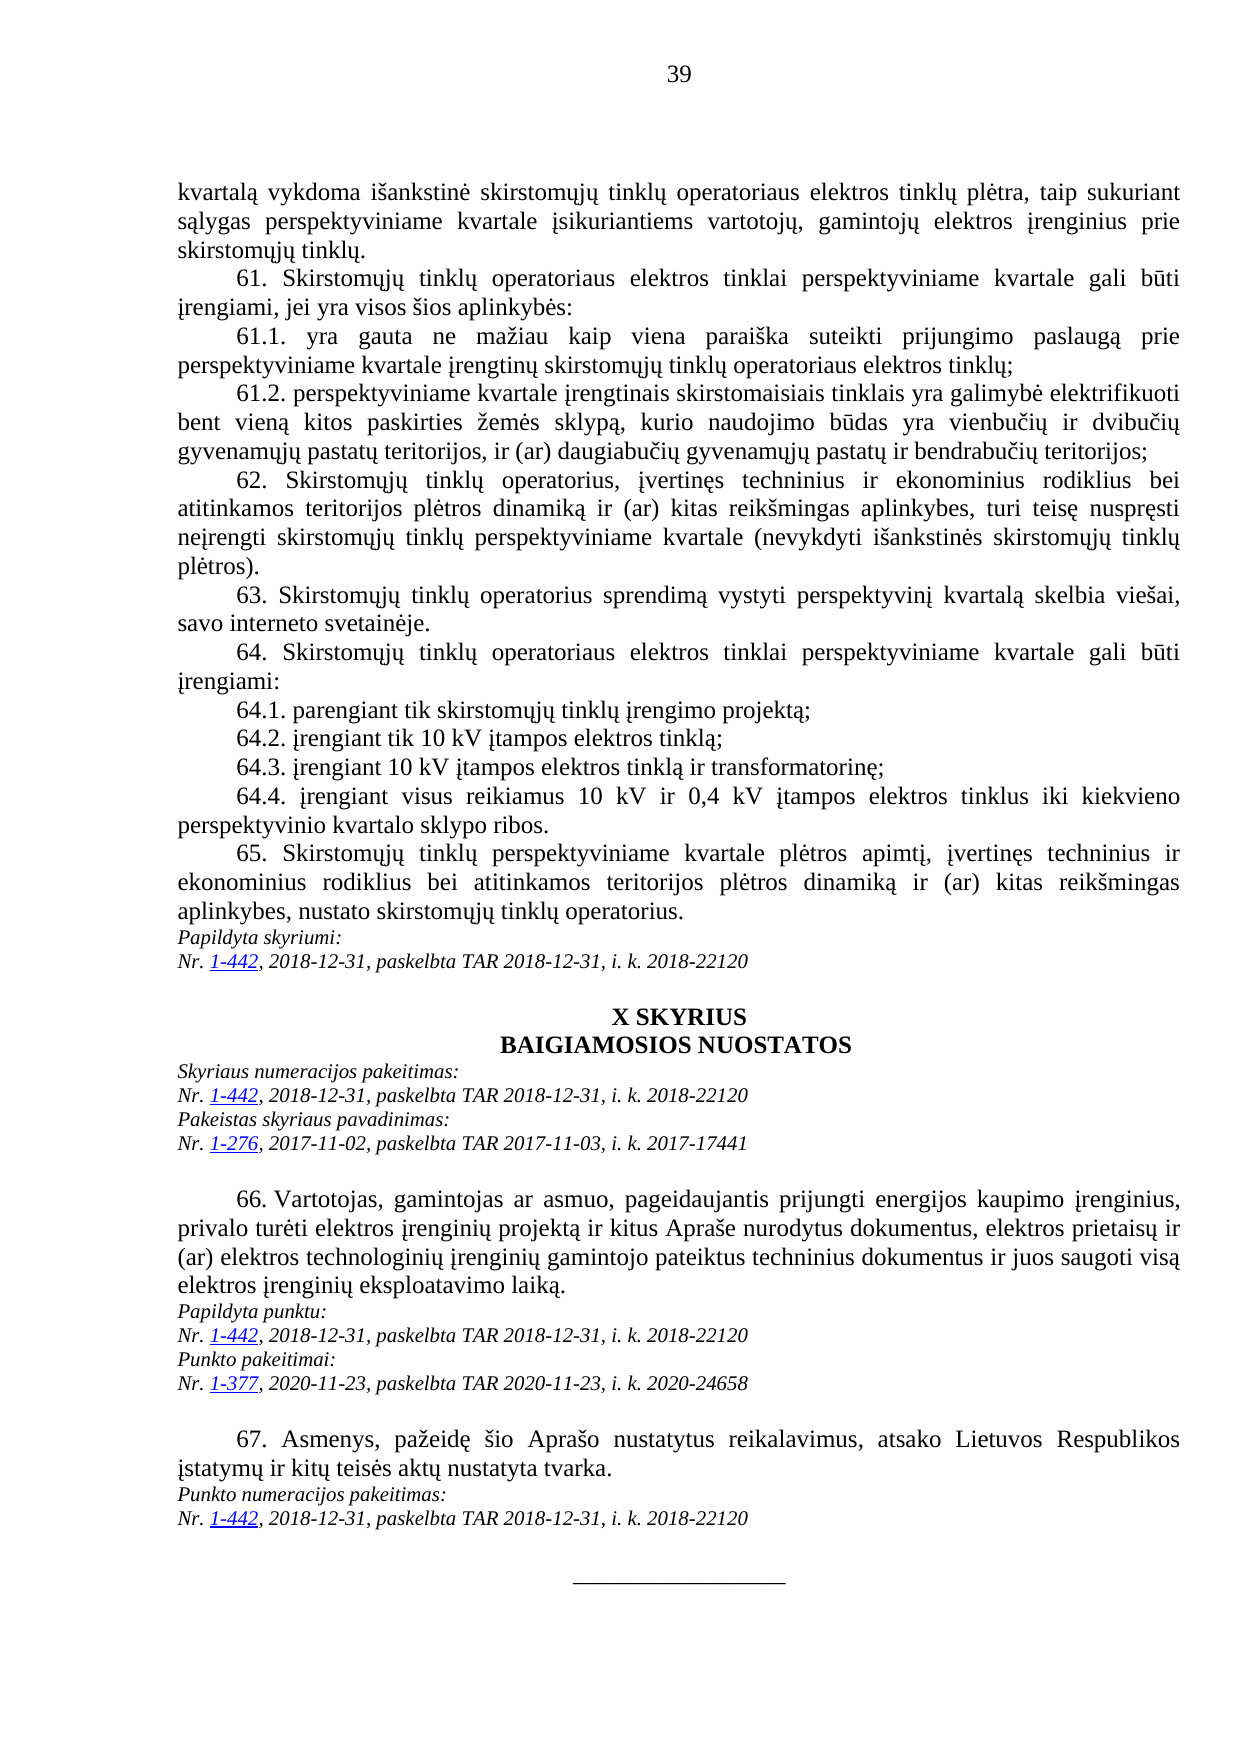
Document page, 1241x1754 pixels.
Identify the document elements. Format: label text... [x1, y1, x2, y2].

text Punkto numeracijos pakeitimas: [177, 1482, 1181, 1506]
text 66. Vartotojas, gamintojas ar asmuo, pageidaujantis prijungti energijos kaupimo įrenginius, privalo turėti elektros įrenginių projektą ir kitus Apraše nurodytus dokumentus, elektros prietaisų ir (ar) elektros technologinių įrenginių gamintojo pateiktus techninius dokumentus ir juos saugoti visą elektros įrenginių eksploatavimo laiką. [177, 1184, 1181, 1299]
text Nr. 1-442, 2018-12-31, paskelbta TAR 2018-12-31, i. k. 2018-22120 [177, 1083, 1181, 1107]
text Nr. 1-276, 2017-11-02, paskelbta TAR 2017-11-03, i. k. 2017-17441 [177, 1131, 1181, 1155]
text Nr. 1-442, 2018-12-31, paskelbta TAR 2018-12-31, i. k. 2018-22120 [177, 1323, 1181, 1347]
text 62. Skirstomųjų tinklų operatorius, įvertinęs techninius ir ekonominius rodiklius bei atitinkamos teritorijos plėtros dinamiką ir (ar) kitas reikšmingas aplinkybes, turi teisę nuspręsti neįrengti skirstomųjų tinklų perspektyviniame kvartale (nevykdyti išankstinės skirstomųjų tinklų plėtros). [177, 465, 1181, 580]
text kvartalą vykdoma išankstinė skirstomųjų tinklų operatoriaus elektros tinklų plėtra, taip sukuriant sąlygas perspektyviniame kvartale įsikuriantiems vartotojų, gamintojų elektros įrenginius prie skirstomųjų tinklų. [177, 177, 1181, 263]
text 64.4. įrengiant visus reikiamus 10 kV ir 0,4 kV įtampos elektros tinklus iki kiekvieno perspektyvinio kvartalo sklypo ribos. [177, 781, 1181, 838]
text 64.2. įrengiant tik 10 kV įtampos elektros tinklą; [177, 723, 1181, 752]
text Punkto pakeitimai: [177, 1347, 1181, 1371]
text 63. Skirstomųjų tinklų operatorius sprendimą vystyti perspektyvinį kvartalą skelbia viešai, savo interneto svetainėje. [177, 580, 1181, 637]
text Skyriaus numeracijos pakeitimas: [177, 1059, 1181, 1083]
text 64. Skirstomųjų tinklų operatoriaus elektros tinklai perspektyviniame kvartale gali būti įrengiami: [177, 637, 1181, 695]
text _________________ [177, 1558, 1181, 1587]
text 64.3. įrengiant 10 kV įtampos elektros tinklą ir transformatorinę; [177, 752, 1181, 781]
text Papildyta skyriumi: [177, 925, 1181, 949]
text 61. Skirstomųjų tinklų operatoriaus elektros tinklai perspektyviniame kvartale gali būti įrengiami, jei yra visos šios aplinkybės: [177, 263, 1181, 321]
text Papildyta punktu: [177, 1299, 1181, 1323]
text 67. Asmenys, pažeidę šio Aprašo nustatytus reikalavimus, atsako Lietuvos Respublikos įstatymų ir kitų teisės aktų nustatyta tvarka. [177, 1424, 1181, 1482]
text 61.1. yra gauta ne mažiau kaip viena paraiška suteikti prijungimo paslaugą prie perspektyviniame kvartale įrengtinų skirstomųjų tinklų operatoriaus elektros tinklų; [177, 321, 1181, 378]
text 65. Skirstomųjų tinklų perspektyviniame kvartale plėtros apimtį, įvertinęs techninius ir ekonominius rodiklius bei atitinkamos teritorijos plėtros dinamiką ir (ar) kitas reikšmingas aplinkybes, nustato skirstomųjų tinklų operatorius. [177, 838, 1181, 925]
text 61.2. perspektyviniame kvartale įrengtinais skirstomaisiais tinklais yra galimybė elektrifikuoti bent vieną kitos paskirties žemės sklypą, kurio naudojimo būdas yra vienbučių ir dvibučių gyvenamųjų pastatų teritorijos, ir (ar) daugiabučių gyvenamųjų pastatų ir bendrabučių teritorijos; [177, 378, 1181, 465]
text Nr. 1-442, 2018-12-31, paskelbta TAR 2018-12-31, i. k. 2018-22120 [177, 949, 1181, 973]
text Nr. 1-377, 2020-11-23, paskelbta TAR 2020-11-23, i. k. 2020-24658 [177, 1371, 1181, 1395]
text X SKYRIUS [177, 1002, 1181, 1030]
text BAIGIAMOSIOS NUOSTATOS [177, 1030, 1181, 1059]
text Pakeistas skyriaus pavadinimas: [177, 1107, 1181, 1131]
text Nr. 1-442, 2018-12-31, paskelbta TAR 2018-12-31, i. k. 2018-22120 [177, 1506, 1181, 1530]
text 64.1. parengiant tik skirstomųjų tinklų įrengimo projektą; [177, 695, 1181, 723]
